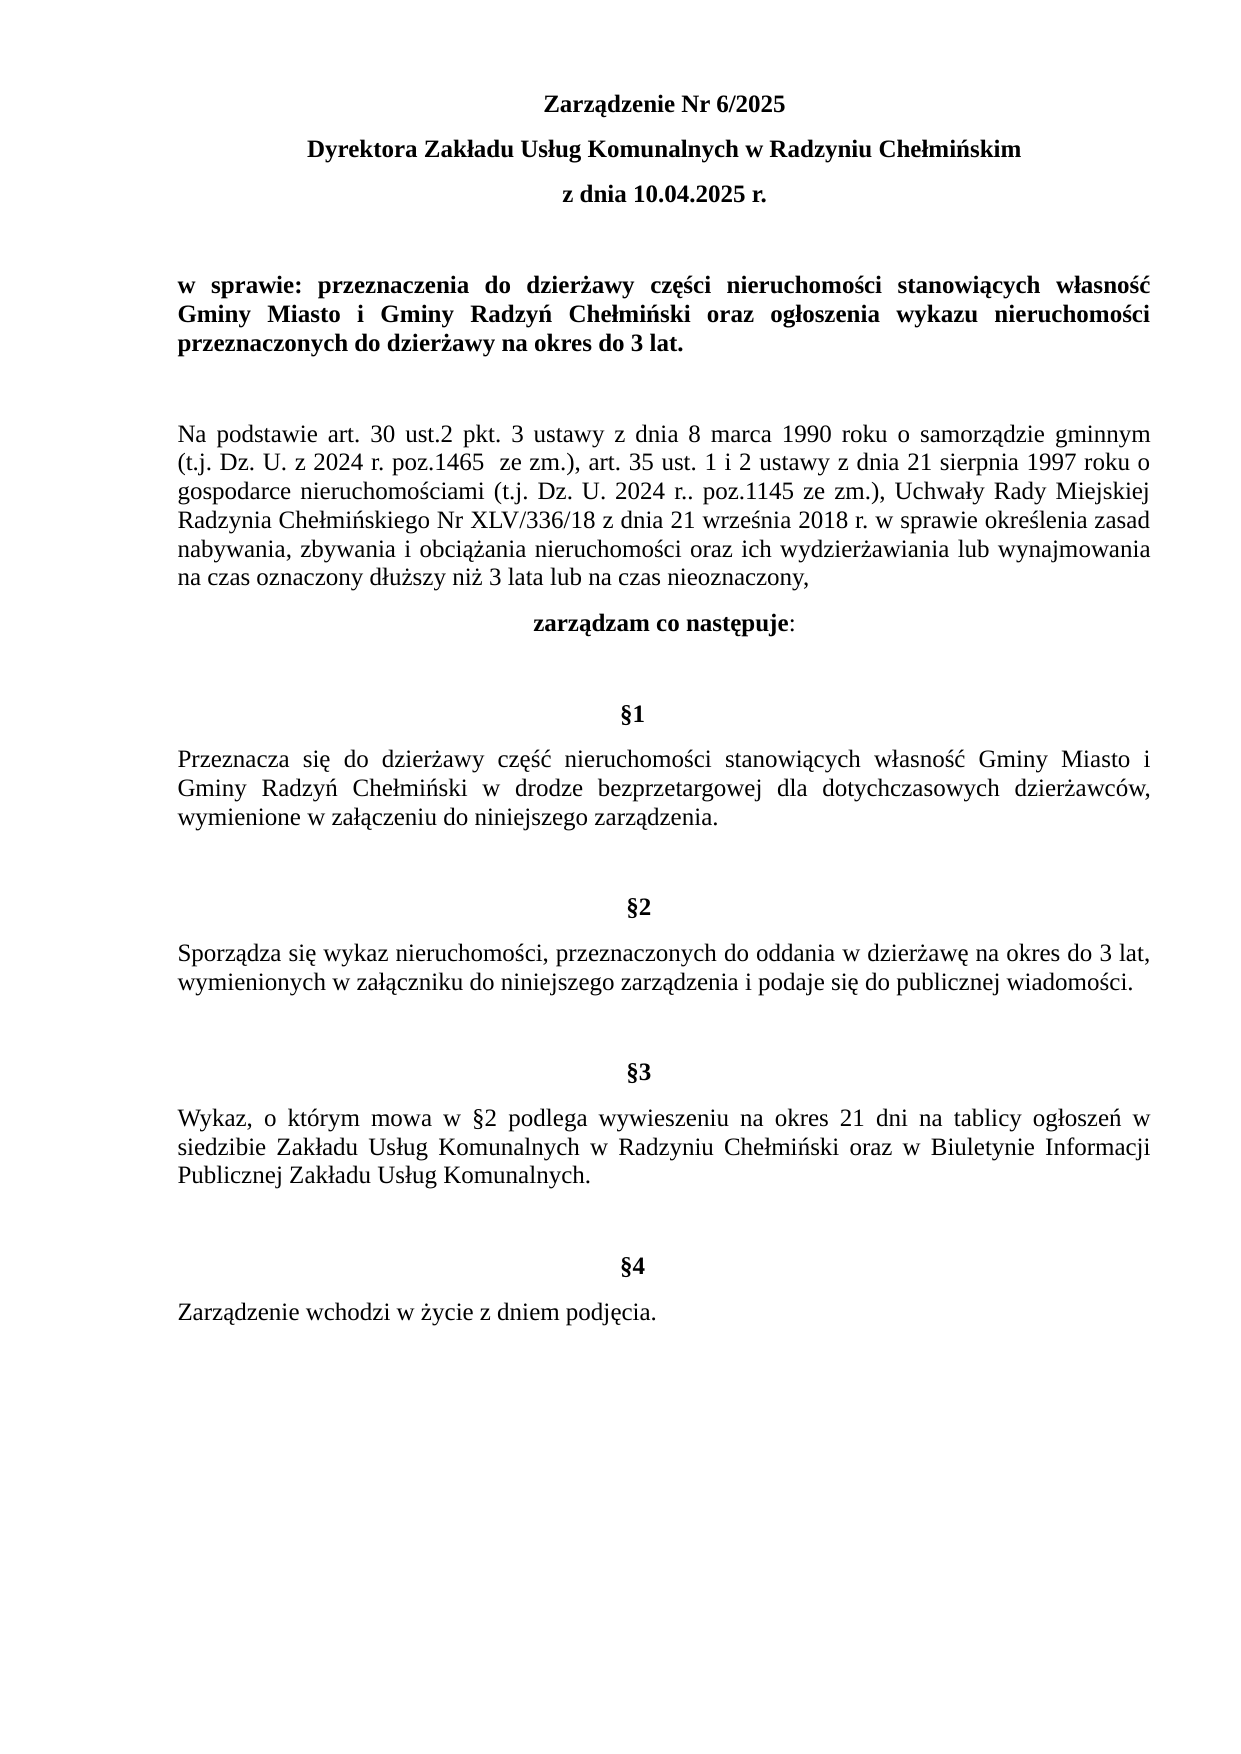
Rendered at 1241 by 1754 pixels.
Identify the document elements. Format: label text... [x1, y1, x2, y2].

text §4 [177, 1251, 1152, 1280]
text Zarządzenie wchodzi w życie z dniem podjęcia. [177, 1297, 1152, 1325]
text w sprawie: przeznaczenia do dzierżawy części nieruchomości stanowiących własność Gminy Miasto i Gminy Radzyń Chełmiński oraz ogłoszenia wykazu nieruchomości przeznaczonych do dzierżawy na okres do 3 lat. [177, 270, 1152, 357]
text zarządzam co następuje: [177, 608, 1152, 637]
text §1 [620, 699, 1152, 727]
text Zarządzenie Nr 6/2025 [177, 89, 1152, 117]
text Na podstawie art. 30 ust.2 pkt. 3 ustawy z dnia 8 marca 1990 roku o samorządzie gminnym (t.j. Dz. U. z 2024 r. poz.1465 ze zm.), art. 35 ust. 1 i 2 ustawy z dnia 21 sierpnia 1997 roku o gospodarce nieruchomościami (t.j. Dz. U. 2024 r.. poz.1145 ze zm.), Uchwały Rady Miejskiej Radzynia Chełmińskiego Nr XLV/336/18 z dnia 21 września 2018 r. w sprawie określenia zasad nabywania, zbywania i obciążania nieruchomości oraz ich wydzierżawiania lub wynajmowania na czas oznaczony dłuższy niż 3 lata lub na czas nieoznaczony, [177, 419, 1152, 591]
text Przeznacza się do dzierżawy część nieruchomości stanowiących własność Gminy Miasto i Gminy Radzyń Chełmiński w drodze bezprzetargowej dla dotychczasowych dzierżawców, wymienione w załączeniu do niniejszego zarządzenia. [177, 744, 1152, 830]
text Wykaz, o którym mowa w §2 podlega wywieszeniu na okres 21 dni na tablicy ogłoszeń w siedzibie Zakładu Usług Komunalnych w Radzyniu Chełmiński oraz w Biuletynie Informacji Publicznej Zakładu Usług Komunalnych. [177, 1103, 1152, 1189]
text §2 [177, 892, 1152, 921]
text Sporządza się wykaz nieruchomości, przeznaczonych do oddania w dzierżawę na okres do 3 lat, wymienionych w załączniku do niniejszego zarządzenia i podaje się do publicznej wiadomości. [177, 938, 1152, 995]
text z dnia 10.04.2025 r. [177, 179, 1152, 208]
text §3 [177, 1057, 1152, 1086]
text Dyrektora Zakładu Usług Komunalnych w Radzyniu Chełmińskim [177, 134, 1152, 163]
